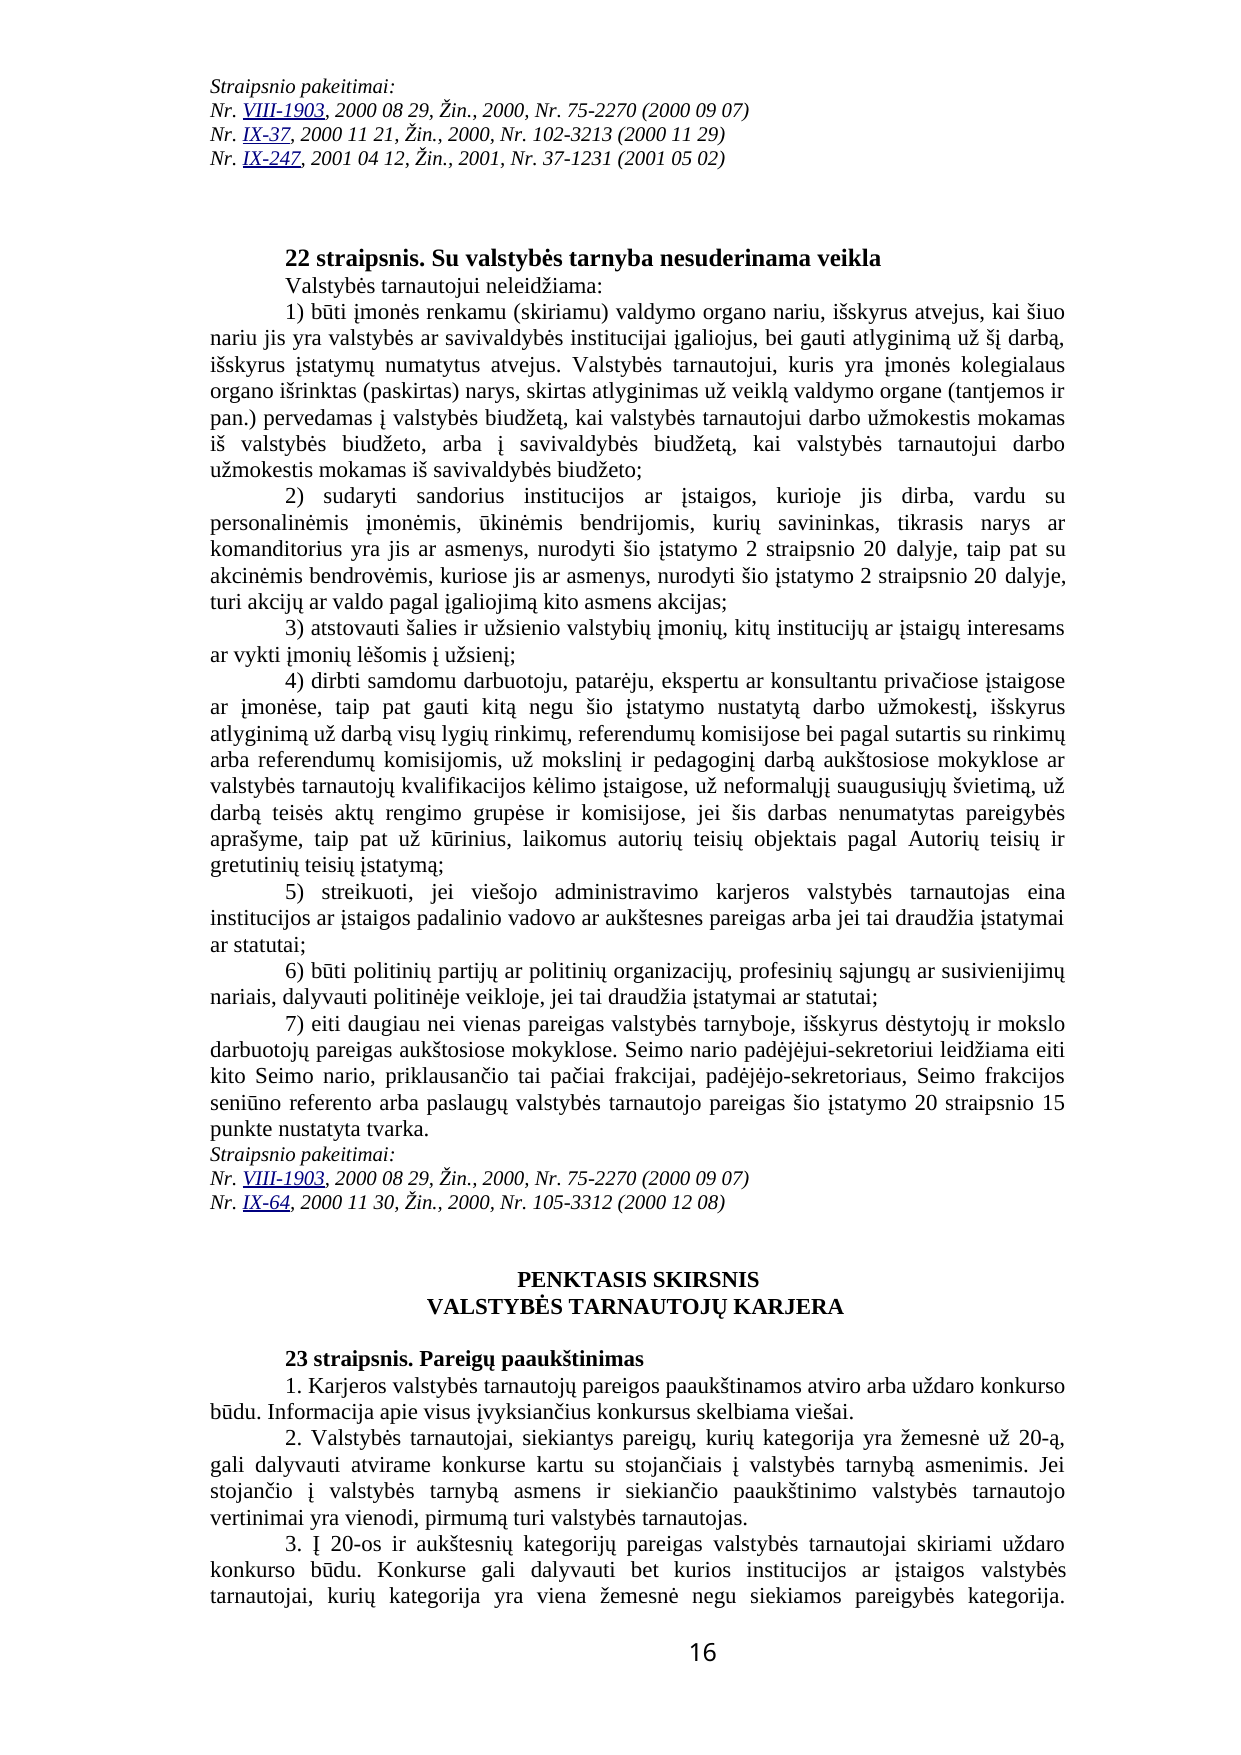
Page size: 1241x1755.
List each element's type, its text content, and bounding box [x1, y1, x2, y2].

text 1. Karjeros valstybės tarnautojų pareigos paaukštinamos atviro arba uždaro konkurso būdu. Informacija apie visus įvyksiančius konkursus skelbiama viešai. [210, 1372, 1066, 1424]
text Valstybės tarnautojui neleidžiama: [210, 272, 1066, 298]
text Nr. IX-64, 2000 11 30, Žin., 2000, Nr. 105-3312 (2000 12 08) [210, 1189, 1066, 1214]
text 6) būti politinių partijų ar politinių organizacijų, profesinių sąjungų ar susivienijimų nariais, dalyvauti politinėje veikloje, jei tai draudžia įstatymai ar statutai; [210, 957, 1066, 1010]
subtitle VALSTYBĖS TARNAUTOJŲ KARJERA [210, 1293, 1066, 1319]
text Nr. IX-37, 2000 11 21, Žin., 2000, Nr. 102-3213 (2000 11 29) [210, 122, 1066, 146]
text 22 straipsnis. Su valstybės tarnyba nesuderinama veikla [210, 243, 1066, 272]
text ) būti įmonės renkamu (skiriamu) valdymo organo nariu, išskyrus atvejus, kai šiuo nariu jis yra valstybės ar savivaldybės institucijai įgaliojus, bei gauti atlyginimą už šį darbą, išskyrus įstatymų numatytus atvejus. Valstybės tarnautojui, kuris yra įmonės kolegialaus organo išrinktas (paskirtas) narys, skirtas atlyginimas už veiklą valdymo organe (tantjemos ir pan.) pervedamas į valstybės biudžetą, kai valstybės tarnautojui darbo užmokestis mokamas iš valstybės biudžeto, arba į savivaldybės biudžetą, kai valstybės tarnautojui darbo užmokestis mokamas iš savivaldybės biudžeto; [210, 298, 1066, 483]
text Nr. VIII-1903, 2000 08 29, Žin., 2000, Nr. 75-2270 (2000 09 07) [210, 98, 1066, 122]
text 3. Į 20-os ir aukštesnių kategorijų pareigas valstybės tarnautojai skiriami uždaro konkurso būdu. Konkurse gali dalyvauti bet kurios institucijos ar įstaigos valstybės tarnautojai, kurių kategorija yra viena žemesnė negu siekiamos pareigybės kategorija. [210, 1530, 1066, 1609]
text 3) atstovauti šalies ir užsienio valstybių įmonių, kitų institucijų ar įstaigų interesams ar vykti įmonių lėšomis į užsienį; [210, 614, 1066, 667]
text Straipsnio pakeitimai: [210, 73, 1066, 98]
text 23 straipsnis. Pareigų paaukštinimas [210, 1345, 1066, 1372]
text 5) streikuoti, jei viešojo administravimo karjeros valstybės tarnautojas eina institucijos ar įstaigos padalinio vadovo ar aukštesnes pareigas arba jei tai draudžia įstatymai ar statutai; [210, 878, 1066, 957]
text 4) dirbti samdomu darbuotoju, patarėju, ekspertu ar konsultantu privačiose įstaigose ar įmonėse, taip pat gauti kitą negu šio įstatymo nustatytą darbo užmokestį, išskyrus atlyginimą už darbą visų lygių rinkimų, referendumų komisijose bei pagal sutartis su rinkimų arba referendumų komisijomis, už mokslinį ir pedagoginį darbą aukštosiose mokyklose ar valstybės tarnautojų kvalifikacijos kėlimo įstaigose, už neformalųjį suaugusiųjų švietimą, už darbą teisės aktų rengimo grupėse ir komisijose, jei šis darbas nenumatytas pareigybės aprašyme, taip pat už kūrinius, laikomus autorių teisių objektais pagal Autorių teisių ir gretutinių teisių įstatymą; [210, 667, 1066, 878]
text 7) eiti daugiau nei vienas pareigas valstybės tarnyboje, išskyrus dėstytojų ir mokslo darbuotojų pareigas aukštosiose mokyklose. Seimo nario padėjėjui-sekretoriui leidžiama eiti kito Seimo nario, priklausančio tai pačiai frakcijai, padėjėjo-sekretoriaus, Seimo frakcijos seniūno referento arba paslaugų valstybės tarnautojo pareigas šio įstatymo 20 straipsnio 15 punkte nustatyta tvarka. [210, 1010, 1066, 1141]
text 2. Valstybės tarnautojai, siekiantys pareigų, kurių kategorija yra žemesnė už 20-ą, gali dalyvauti atvirame konkurse kartu su stojančiais į valstybės tarnybą asmenimis. Jei stojančio į valstybės tarnybą asmens ir siekiančio paaukštinimo valstybės tarnautojo vertinimai yra vienodi, pirmumą turi valstybės tarnautojas. [210, 1424, 1066, 1530]
text 2) sudaryti sandorius institucijos ar įstaigos, kurioje jis dirba, vardu su personalinėmis įmonėmis, ūkinėmis bendrijomis, kurių savininkas, tikrasis narys ar komanditorius yra jis ar asmenys, nurodyti šio įstatymo 2 straipsnio 20 dalyje, taip pat su akcinėmis bendrovėmis, kuriose jis ar asmenys, nurodyti šio įstatymo 2 straipsnio 20 dalyje, turi akcijų ar valdo pagal įgaliojimą kito asmens akcijas; [210, 483, 1066, 614]
text Nr. IX-247, 2001 04 12, Žin., 2001, Nr. 37-1231 (2001 05 02) [210, 146, 1066, 170]
text Nr. VIII-1903, 2000 08 29, Žin., 2000, Nr. 75-2270 (2000 09 07) [210, 1166, 1066, 1189]
subtitle PENKTASIS SKIRSNIS [210, 1266, 1066, 1293]
text Straipsnio pakeitimai: [210, 1141, 1066, 1166]
